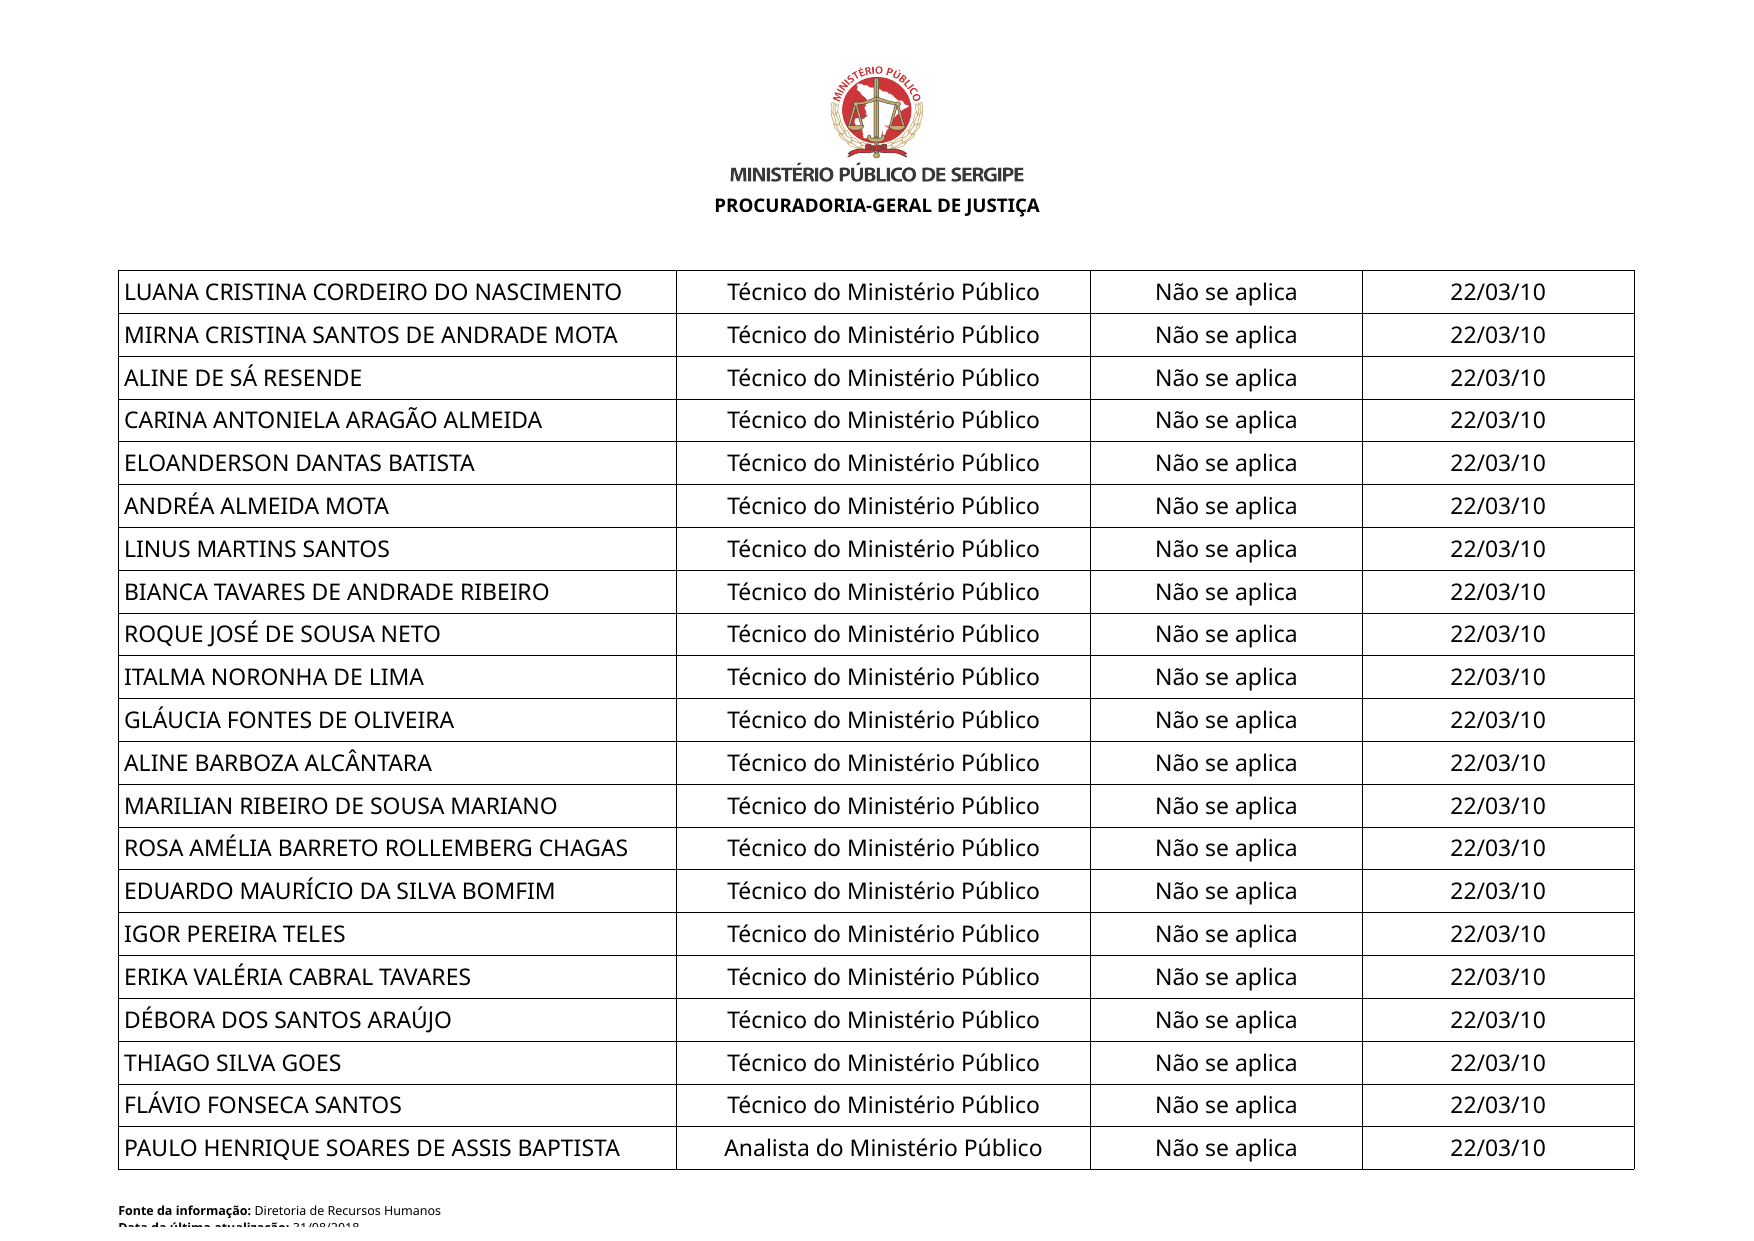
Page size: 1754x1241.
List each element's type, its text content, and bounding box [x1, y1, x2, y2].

table_cell MARILIAN RIBEIRO DE SOUSA MARIANO [119, 785, 676, 827]
table_cell Não se aplica [1091, 1085, 1362, 1126]
table_cell Analista do Ministério Público [677, 1127, 1090, 1169]
table_cell DÉBORA DOS SANTOS ARAÚJO [119, 999, 676, 1041]
table_cell GLÁUCIA FONTES DE OLIVEIRA [119, 699, 676, 741]
table_cell 22/03/10 [1363, 357, 1634, 398]
table_cell 22/03/10 [1363, 956, 1634, 998]
table_cell 22/03/10 [1363, 1127, 1634, 1169]
table_cell 22/03/10 [1363, 400, 1634, 441]
table_cell Técnico do Ministério Público [677, 913, 1090, 955]
table_cell ROQUE JOSÉ DE SOUSA NETO [119, 614, 676, 655]
table_cell 22/03/10 [1363, 314, 1634, 356]
table_cell Não se aplica [1091, 956, 1362, 998]
table_cell Técnico do Ministério Público [677, 870, 1090, 912]
table_cell Não se aplica [1091, 1127, 1362, 1169]
table_cell 22/03/10 [1363, 699, 1634, 741]
table_cell Não se aplica [1091, 870, 1362, 912]
table_cell Técnico do Ministério Público [677, 314, 1090, 356]
table_cell CARINA ANTONIELA ARAGÃO ALMEIDA [119, 400, 676, 441]
table_cell Não se aplica [1091, 314, 1362, 356]
table_cell BIANCA TAVARES DE ANDRADE RIBEIRO [119, 571, 676, 612]
table_cell Não se aplica [1091, 699, 1362, 741]
table_cell Técnico do Ministério Público [677, 742, 1090, 784]
table_cell Não se aplica [1091, 1042, 1362, 1083]
table_cell Não se aplica [1091, 999, 1362, 1041]
table_cell ELOANDERSON DANTAS BATISTA [119, 442, 676, 484]
table_cell Técnico do Ministério Público [677, 828, 1090, 869]
table_cell Técnico do Ministério Público [677, 357, 1090, 398]
table_cell 22/03/10 [1363, 656, 1634, 698]
table_cell 22/03/10 [1363, 442, 1634, 484]
table_cell Técnico do Ministério Público [677, 1042, 1090, 1083]
table_cell 22/03/10 [1363, 870, 1634, 912]
table_cell Técnico do Ministério Público [677, 1085, 1090, 1126]
table_cell 22/03/10 [1363, 913, 1634, 955]
table_cell Não se aplica [1091, 656, 1362, 698]
table_cell 22/03/10 [1363, 528, 1634, 570]
table_cell 22/03/10 [1363, 828, 1634, 869]
table_cell Não se aplica [1091, 485, 1362, 527]
table_cell ITALMA NORONHA DE LIMA [119, 656, 676, 698]
table_cell Não se aplica [1091, 571, 1362, 612]
table_cell Técnico do Ministério Público [677, 485, 1090, 527]
table_cell Técnico do Ministério Público [677, 271, 1090, 313]
table_cell Não se aplica [1091, 828, 1362, 869]
table_cell Não se aplica [1091, 357, 1362, 398]
table_cell Não se aplica [1091, 614, 1362, 655]
table_cell Não se aplica [1091, 785, 1362, 827]
table_cell Não se aplica [1091, 271, 1362, 313]
table_cell LINUS MARTINS SANTOS [119, 528, 676, 570]
table_cell Não se aplica [1091, 742, 1362, 784]
table_cell ROSA AMÉLIA BARRETO ROLLEMBERG CHAGAS [119, 828, 676, 869]
table_cell ANDRÉA ALMEIDA MOTA [119, 485, 676, 527]
table_cell 22/03/10 [1363, 485, 1634, 527]
table_cell ALINE BARBOZA ALCÂNTARA [119, 742, 676, 784]
table_cell Técnico do Ministério Público [677, 656, 1090, 698]
table_cell Técnico do Ministério Público [677, 999, 1090, 1041]
picture [730, 66, 1024, 185]
table_cell Técnico do Ministério Público [677, 785, 1090, 827]
table_cell 22/03/10 [1363, 785, 1634, 827]
table_cell ALINE DE SÁ RESENDE [119, 357, 676, 398]
table_cell Técnico do Ministério Público [677, 400, 1090, 441]
table_cell LUANA CRISTINA CORDEIRO DO NASCIMENTO [119, 271, 676, 313]
table_cell 22/03/10 [1363, 1085, 1634, 1126]
table_cell FLÁVIO FONSECA SANTOS [119, 1085, 676, 1126]
table_cell Não se aplica [1091, 442, 1362, 484]
table_cell Não se aplica [1091, 400, 1362, 441]
table_cell 22/03/10 [1363, 999, 1634, 1041]
table_cell Técnico do Ministério Público [677, 442, 1090, 484]
table_cell Técnico do Ministério Público [677, 528, 1090, 570]
table_cell 22/03/10 [1363, 1042, 1634, 1083]
table_cell Não se aplica [1091, 913, 1362, 955]
table_cell 22/03/10 [1363, 614, 1634, 655]
table_cell Técnico do Ministério Público [677, 956, 1090, 998]
table_cell Técnico do Ministério Público [677, 699, 1090, 741]
table_cell IGOR PEREIRA TELES [119, 913, 676, 955]
table_cell ERIKA VALÉRIA CABRAL TAVARES [119, 956, 676, 998]
table_cell THIAGO SILVA GOES [119, 1042, 676, 1083]
table_cell Técnico do Ministério Público [677, 614, 1090, 655]
table_cell MIRNA CRISTINA SANTOS DE ANDRADE MOTA [119, 314, 676, 356]
table_cell Técnico do Ministério Público [677, 571, 1090, 612]
table_cell 22/03/10 [1363, 271, 1634, 313]
table_cell EDUARDO MAURÍCIO DA SILVA BOMFIM [119, 870, 676, 912]
table_cell 22/03/10 [1363, 742, 1634, 784]
table_cell PAULO HENRIQUE SOARES DE ASSIS BAPTISTA [119, 1127, 676, 1169]
table_cell 22/03/10 [1363, 571, 1634, 612]
table_cell Não se aplica [1091, 528, 1362, 570]
